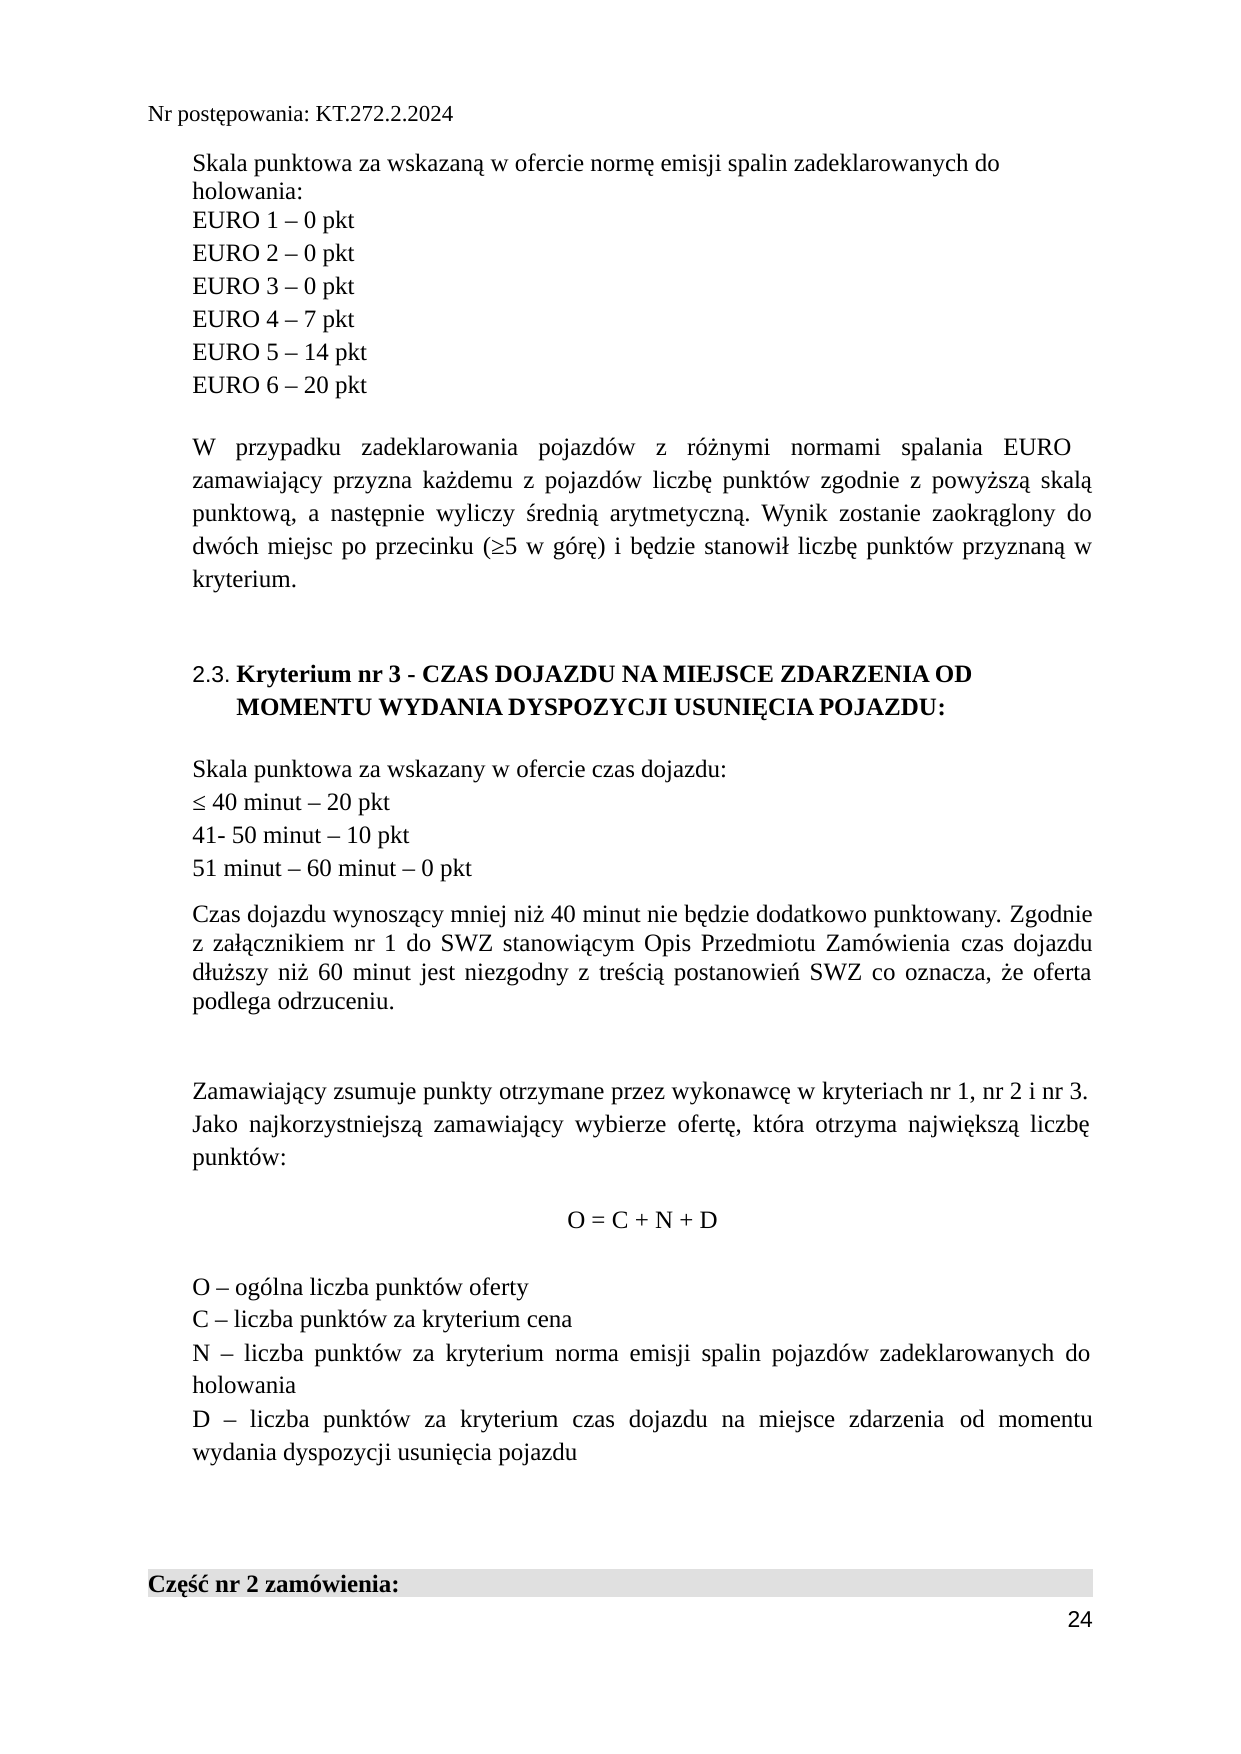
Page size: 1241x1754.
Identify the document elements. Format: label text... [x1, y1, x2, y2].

list Kryterium nr 3 - CZAS DOJAZDU NA MIEJSCE ZDARZENIA OD MOMENTU WYDANIA DYSPOZYCJI USUNIĘCIA POJAZDU: [192, 659, 1093, 721]
text C – liczba punktów za kryterium cena [192, 1304, 1093, 1333]
text EURO 6 – 20 pkt [192, 370, 1093, 399]
text 51 minut – 60 minut – 0 pkt [192, 853, 1093, 881]
text EURO 3 – 0 pkt [192, 271, 1093, 300]
text O = C + N + D [192, 1206, 1093, 1234]
text O – ogólna liczba punktów oferty [192, 1272, 1093, 1300]
text Część nr 2 zamówienia: [148, 1569, 1093, 1597]
text EURO 4 – 7 pkt [192, 304, 1093, 333]
text EURO 1 – 0 pkt [192, 205, 1093, 234]
text D – liczba punktów za kryterium czas dojazdu na miejsce zdarzenia od momentu wydania dyspozycji usunięcia pojazdu [192, 1404, 1093, 1465]
text 41- 50 minut – 10 pkt [192, 820, 1093, 848]
text EURO 2 – 0 pkt [192, 238, 1093, 267]
text EURO 5 – 14 pkt [192, 337, 1093, 366]
text Skala punktowa za wskazaną w ofercie normę emisji spalin zadeklarowanych do holowania: [192, 148, 1093, 205]
text ≤ 40 minut – 20 pkt [192, 787, 1093, 815]
text Skala punktowa za wskazany w ofercie czas dojazdu: [192, 754, 1093, 782]
text N – liczba punktów za kryterium norma emisji spalin pojazdów zadeklarowanych do holowania [192, 1338, 1090, 1399]
text W przypadku zadeklarowania pojazdów z różnymi normami spalania EURO zamawiający przyzna każdemu z pojazdów liczbę punktów zgodnie z powyższą skalą punktową, a następnie wyliczy średnią arytmetyczną. Wynik zostanie zaokrąglony do dwóch miejsc po przecinku (≥5 w górę) i będzie stanowił liczbę punktów przyznaną w kryterium. [192, 432, 1093, 593]
text Czas dojazdu wynoszący mniej niż 40 minut nie będzie dodatkowo punktowany. Zgodnie z załącznikiem nr 1 do SWZ stanowiącym Opis Przedmiotu Zamówienia czas dojazdu dłuższy niż 60 minut jest niezgodny z treścią postanowień SWZ co oznacza, że oferta podlega odrzuceniu. [192, 899, 1093, 1014]
text Zamawiający zsumuje punkty otrzymane przez wykonawcę w kryteriach nr 1, nr 2 i nr 3. Jako najkorzystniejszą zamawiający wybierze ofertę, która otrzyma największą liczbę punktów: [192, 1076, 1090, 1171]
